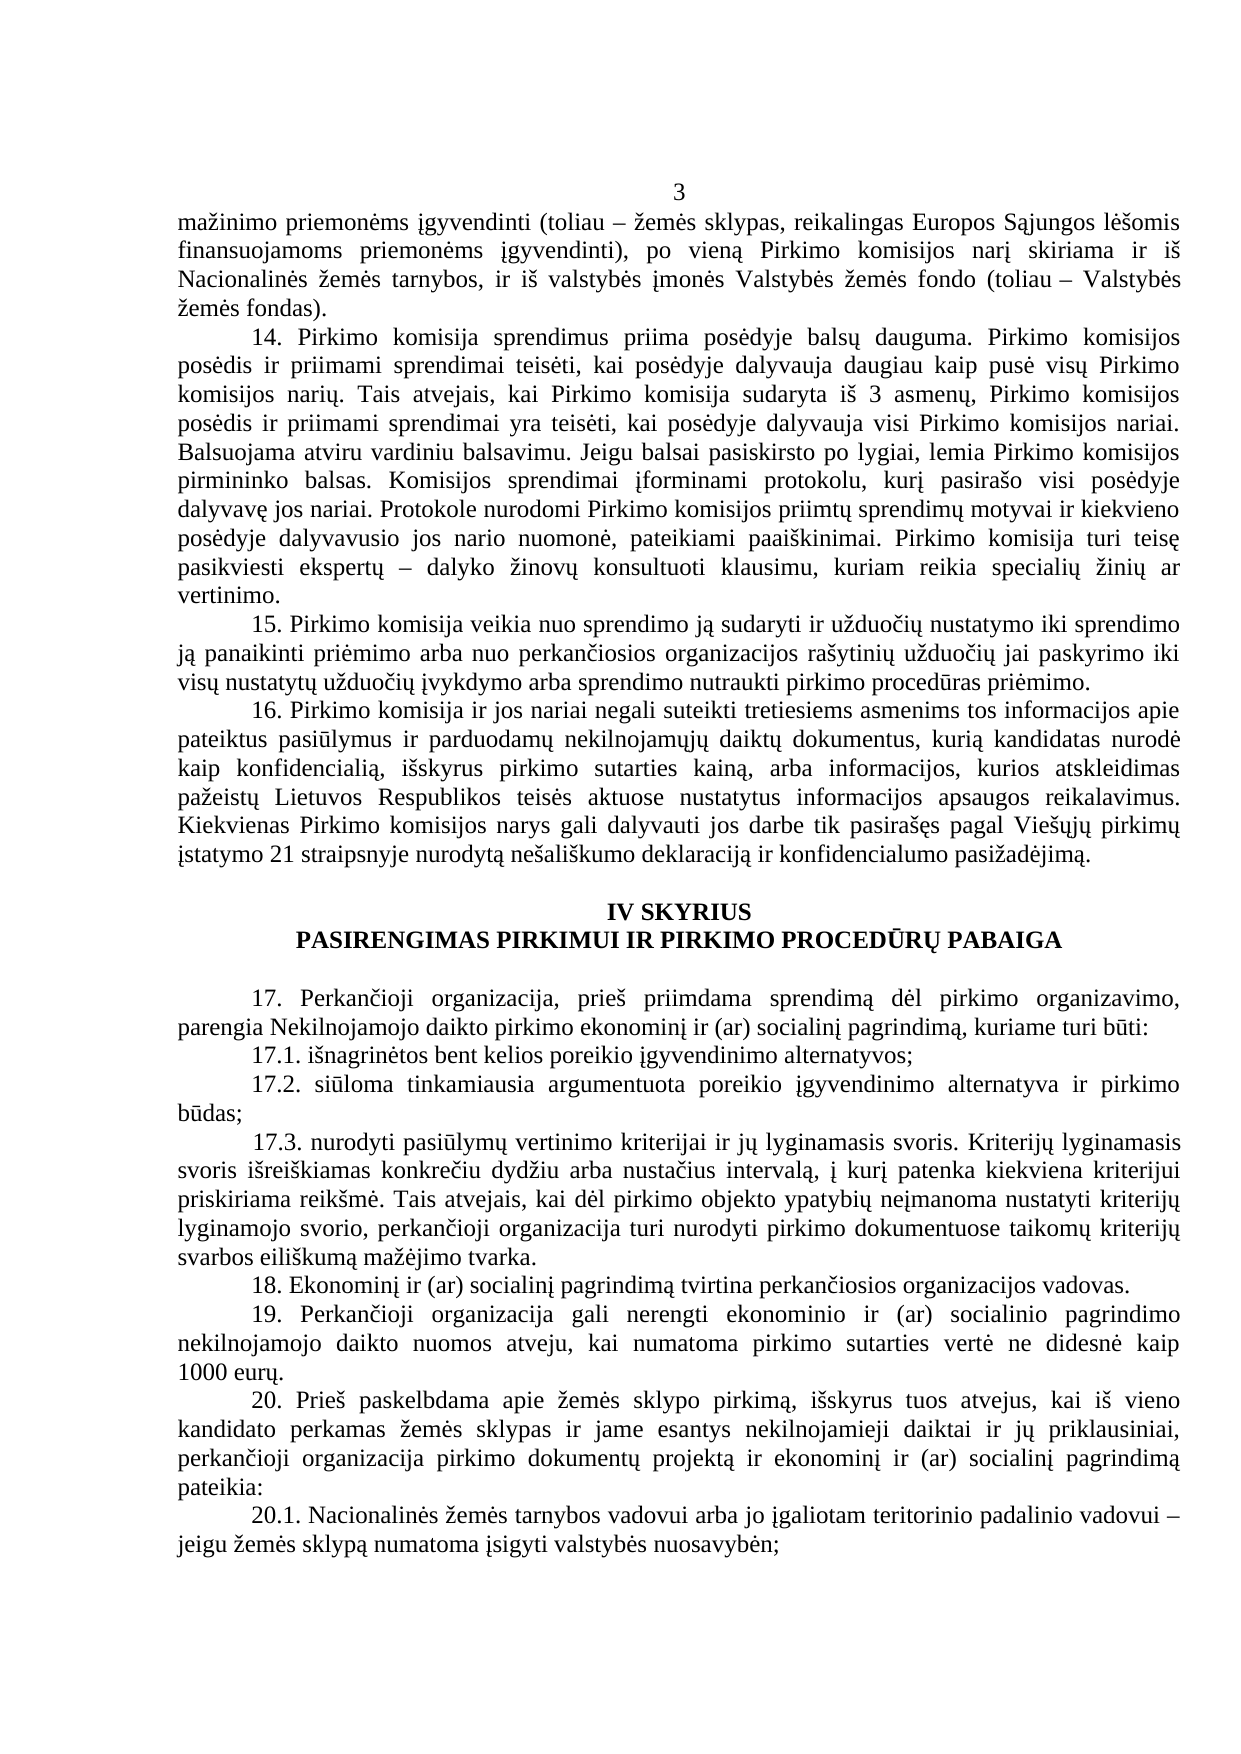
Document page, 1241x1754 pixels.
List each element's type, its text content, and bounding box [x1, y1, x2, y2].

text 17.1. išnagrinėtos bent kelios poreikio įgyvendinimo alternatyvos; [177, 1040, 1181, 1069]
text 20. Prieš paskelbdama apie žemės sklypo pirkimą, išskyrus tuos atvejus, kai iš vieno kandidato perkamas žemės sklypas ir jame esantys nekilnojamieji daiktai ir jų priklausiniai, perkančioji organizacija pirkimo dokumentų projektą ir ekonominį ir (ar) socialinį pagrindimą pateikia: [177, 1385, 1181, 1500]
text 17. Perkančioji organizacija, prieš priimdama sprendimą dėl pirkimo organizavimo, parengia Nekilnojamojo daikto pirkimo ekonominį ir (ar) socialinį pagrindimą, kuriame turi būti: [177, 983, 1181, 1040]
text 18. Ekonominį ir (ar) socialinį pagrindimą tvirtina perkančiosios organizacijos vadovas. [177, 1270, 1181, 1299]
text 20.1. Nacionalinės žemės tarnybos vadovui arba jo įgaliotam teritorinio padalinio vadovui – jeigu žemės sklypą numatoma įsigyti valstybės nuosavybėn; [177, 1500, 1181, 1558]
text 17.3. nurodyti pasiūlymų vertinimo kriterijai ir jų lyginamasis svoris. Kriterijų lyginamasis svoris išreiškiamas konkrečiu dydžiu arba nustačius intervalą, į kurį patenka kiekviena kriterijui priskiriama reikšmė. Tais atvejais, kai dėl pirkimo objekto ypatybių neįmanoma nustatyti kriterijų lyginamojo svorio, perkančioji organizacija turi nurodyti pirkimo dokumentuose taikomų kriterijų svarbos eiliškumą mažėjimo tvarka. [177, 1127, 1181, 1270]
text 14. Pirkimo komisija sprendimus priima posėdyje balsų dauguma. Pirkimo komisijos posėdis ir priimami sprendimai teisėti, kai posėdyje dalyvauja daugiau kaip pusė visų Pirkimo komisijos narių. Tais atvejais, kai Pirkimo komisija sudaryta iš 3 asmenų, Pirkimo komisijos posėdis ir priimami sprendimai yra teisėti, kai posėdyje dalyvauja visi Pirkimo komisijos nariai. Balsuojama atviru vardiniu balsavimu. Jeigu balsai pasiskirsto po lygiai, lemia Pirkimo komisijos pirmininko balsas. Komisijos sprendimai įforminami protokolu, kurį pasirašo visi posėdyje dalyvavę jos nariai. Protokole nurodomi Pirkimo komisijos priimtų sprendimų motyvai ir kiekvieno posėdyje dalyvavusio jos nario nuomonė, pateikiami paaiškinimai. Pirkimo komisija turi teisę pasikviesti ekspertų – dalyko žinovų konsultuoti klausimu, kuriam reikia specialių žinių ar vertinimo. [177, 322, 1181, 609]
text 16. Pirkimo komisija ir jos nariai negali suteikti tretiesiems asmenims tos informacijos apie pateiktus pasiūlymus ir parduodamų nekilnojamųjų daiktų dokumentus, kurią kandidatas nurodė kaip konfidencialią, išskyrus pirkimo sutarties kainą, arba informacijos, kurios atskleidimas pažeistų Lietuvos Respublikos teisės aktuose nustatytus informacijos apsaugos reikalavimus. Kiekvienas Pirkimo komisijos narys gali dalyvauti jos darbe tik pasirašęs pagal Viešųjų pirkimų įstatymo 21 straipsnyje nurodytą nešališkumo deklaraciją ir konfidencialumo pasižadėjimą. [177, 695, 1181, 868]
text 17.2. siūloma tinkamiausia argumentuota poreikio įgyvendinimo alternatyva ir pirkimo būdas; [177, 1069, 1181, 1127]
text mažinimo priemonėms įgyvendinti (toliau – žemės sklypas, reikalingas Europos Sąjungos lėšomis finansuojamoms priemonėms įgyvendinti), po vieną Pirkimo komisijos narį skiriama ir iš Nacionalinės žemės tarnybos, ir iš valstybės įmonės Valstybės žemės fondo (toliau – Valstybės žemės fondas). [177, 207, 1181, 322]
text 15. Pirkimo komisija veikia nuo sprendimo ją sudaryti ir užduočių nustatymo iki sprendimo ją panaikinti priėmimo arba nuo perkančiosios organizacijos rašytinių užduočių jai paskyrimo iki visų nustatytų užduočių įvykdymo arba sprendimo nutraukti pirkimo procedūras priėmimo. [177, 609, 1181, 695]
text 19. Perkančioji organizacija gali nerengti ekonominio ir (ar) socialinio pagrindimo nekilnojamojo daikto nuomos atveju, kai numatoma pirkimo sutarties vertė ne didesnė kaip 1000 eurų. [177, 1299, 1181, 1385]
text PASIRENGIMAS PIRKIMUI IR PIRKIMO PROCEDŪRŲ PABAIGA [177, 925, 1181, 954]
text IV SKYRIUS [177, 897, 1181, 925]
